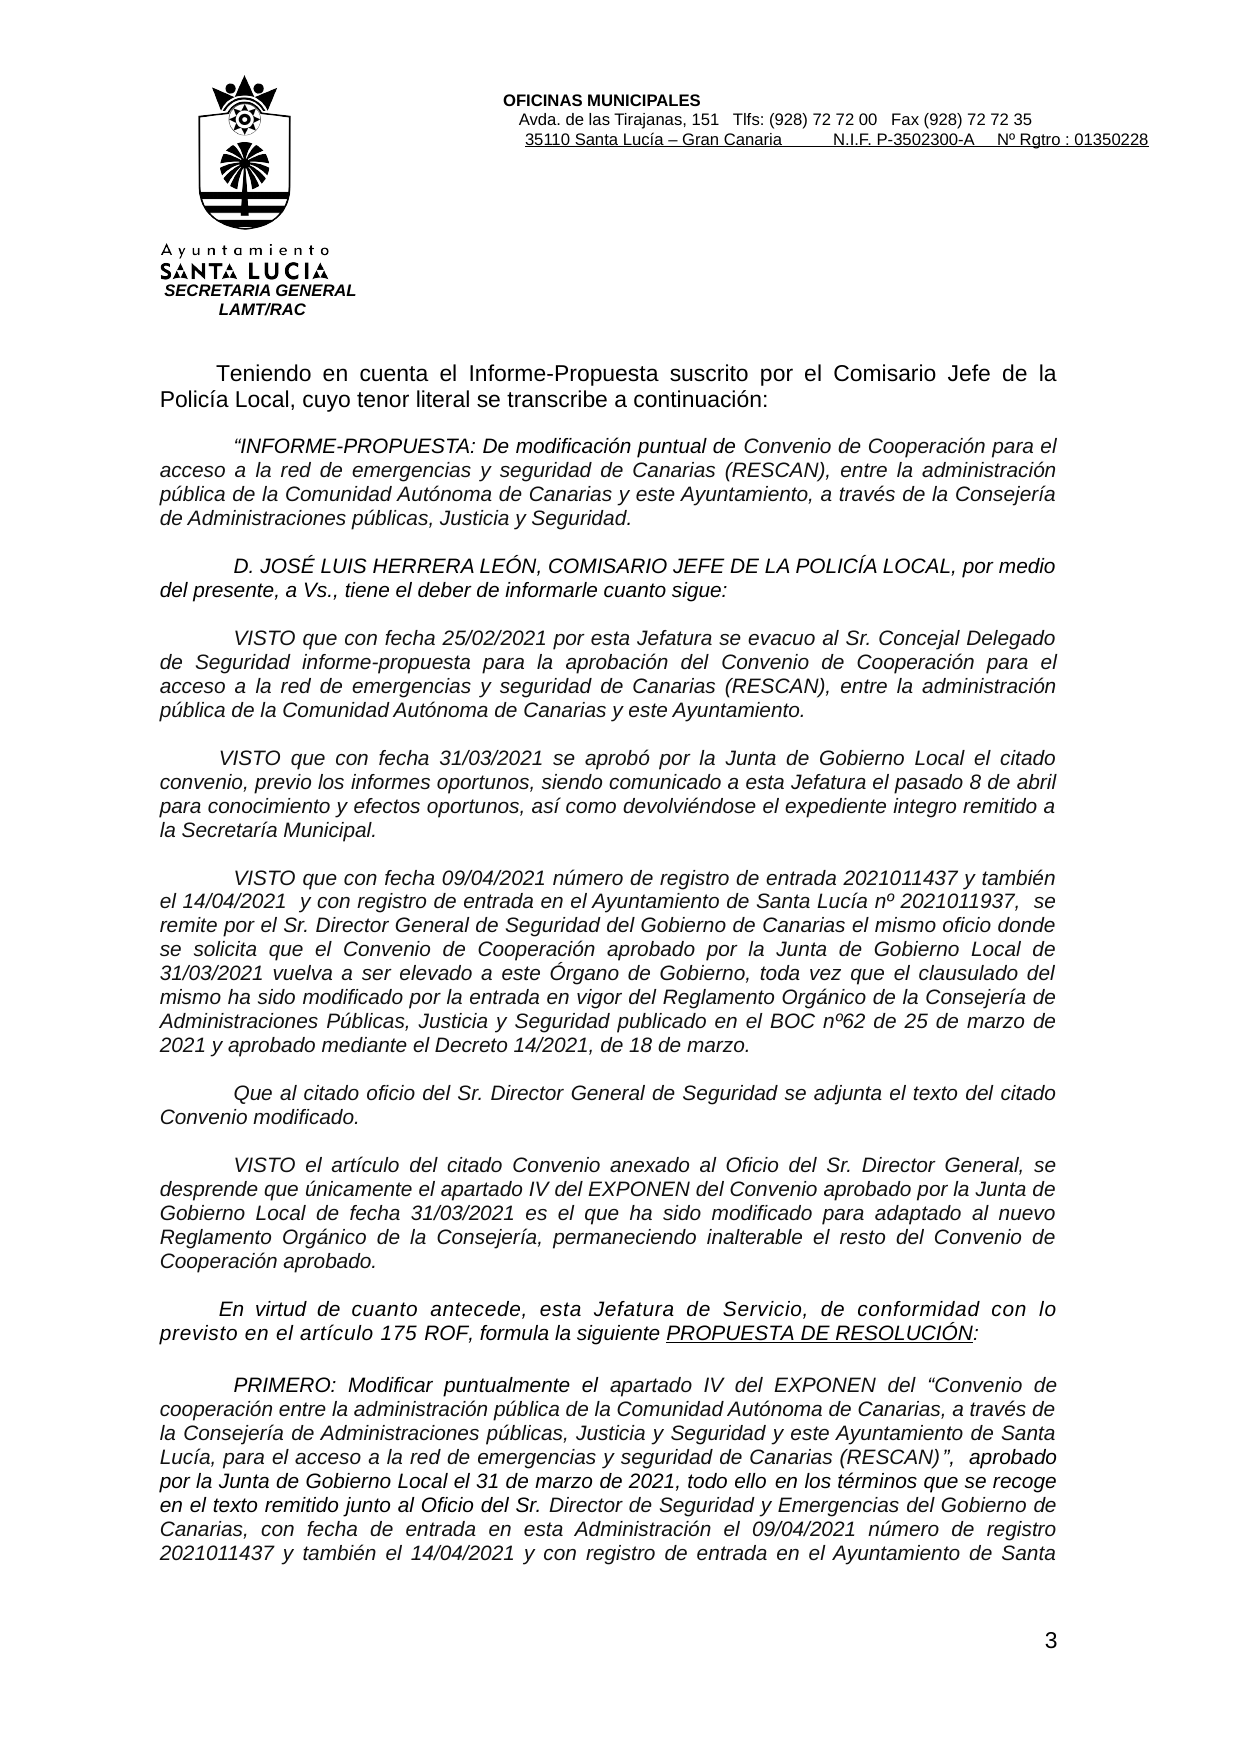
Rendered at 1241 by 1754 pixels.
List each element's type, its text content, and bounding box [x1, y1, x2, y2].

text Que al citado oficio del Sr. Director General de Seguridad se adjunta el texto del citado Convenio modificado. [159, 1081, 1057, 1129]
text VISTO que con fecha 31/03/2021 se aprobó por la Junta de Gobierno Local el citado convenio, previo los informes oportunos, siendo comunicado a esta Jefatura el pasado 8 de abril para conocimiento y efectos oportunos, así como devolviéndose el expediente integro remitido a la Secretaría Municipal. [159, 746, 1057, 841]
text “INFORME-PROPUESTA: De modificación puntual de Convenio de Cooperación para el acceso a la red de emergencias y seguridad de Canarias (RESCAN), entre la administración pública de la Comunidad Autónoma de Canarias y este Ayuntamiento, a través de la Consejería de Administraciones públicas, Justicia y Seguridad. [159, 434, 1057, 530]
text PRIMERO: Modificar puntualmente el apartado IV del EXPONEN del “Convenio de cooperación entre la administración pública de la Comunidad Autónoma de Canarias, a través de la Consejería de Administraciones públicas, Justicia y Seguridad y este Ayuntamiento de Santa Lucía, para el acceso a la red de emergencias y seguridad de Canarias (RESCAN)”, aprobado por la Junta de Gobierno Local el 31 de marzo de 2021, todo ello en los términos que se recoge en el texto remitido junto al Oficio del Sr. Director de Seguridad y Emergencias del Gobierno de Canarias, con fecha de entrada en esta Administración el 09/04/2021 número de registro 2021011437 y también el 14/04/2021 y con registro de entrada en el Ayuntamiento de Santa [159, 1373, 1057, 1565]
text VISTO que con fecha 25/02/2021 por esta Jefatura se evacuo al Sr. Concejal Delegado de Seguridad informe-propuesta para la aprobación del Convenio de Cooperación para el acceso a la red de emergencias y seguridad de Canarias (RESCAN), entre la administración pública de la Comunidad Autónoma de Canarias y este Ayuntamiento. [159, 626, 1057, 722]
text D. JOSÉ LUIS HERRERA LEÓN, COMISARIO JEFE DE LA POLICÍA LOCAL, por medio del presente, a Vs., tiene el deber de informarle cuanto sigue: [159, 554, 1057, 602]
text Teniendo en cuenta el Informe-Propuesta suscrito por el Comisario Jefe de la Policía Local, cuyo tenor literal se transcribe a continuación: [159, 360, 1057, 412]
text En virtud de cuanto antecede, esta Jefatura de Servicio, de conformidad con lo previsto en el artículo 175 ROF, formula la siguiente PROPUESTA DE RESOLUCIÓN: [159, 1297, 1057, 1344]
text VISTO el artículo del citado Convenio anexado al Oficio del Sr. Director General, se desprende que únicamente el apartado IV del EXPONEN del Convenio aprobado por la Junta de Gobierno Local de fecha 31/03/2021 es el que ha sido modificado para adaptado al nuevo Reglamento Orgánico de la Consejería, permaneciendo inalterable el resto del Convenio de Cooperación aprobado. [159, 1153, 1057, 1273]
text VISTO que con fecha 09/04/2021 número de registro de entrada 2021011437 y también el 14/04/2021 y con registro de entrada en el Ayuntamiento de Santa Lucía nº 2021011937, se remite por el Sr. Director General de Seguridad del Gobierno de Canarias el mismo oficio donde se solicita que el Convenio de Cooperación aprobado por la Junta de Gobierno Local de 31/03/2021 vuelva a ser elevado a este Órgano de Gobierno, toda vez que el clausulado del mismo ha sido modificado por la entrada en vigor del Reglamento Orgánico de la Consejería de Administraciones Públicas, Justicia y Seguridad publicado en el BOC nº62 de 25 de marzo de 2021 y aprobado mediante el Decreto 14/2021, de 18 de marzo. [159, 865, 1057, 1057]
